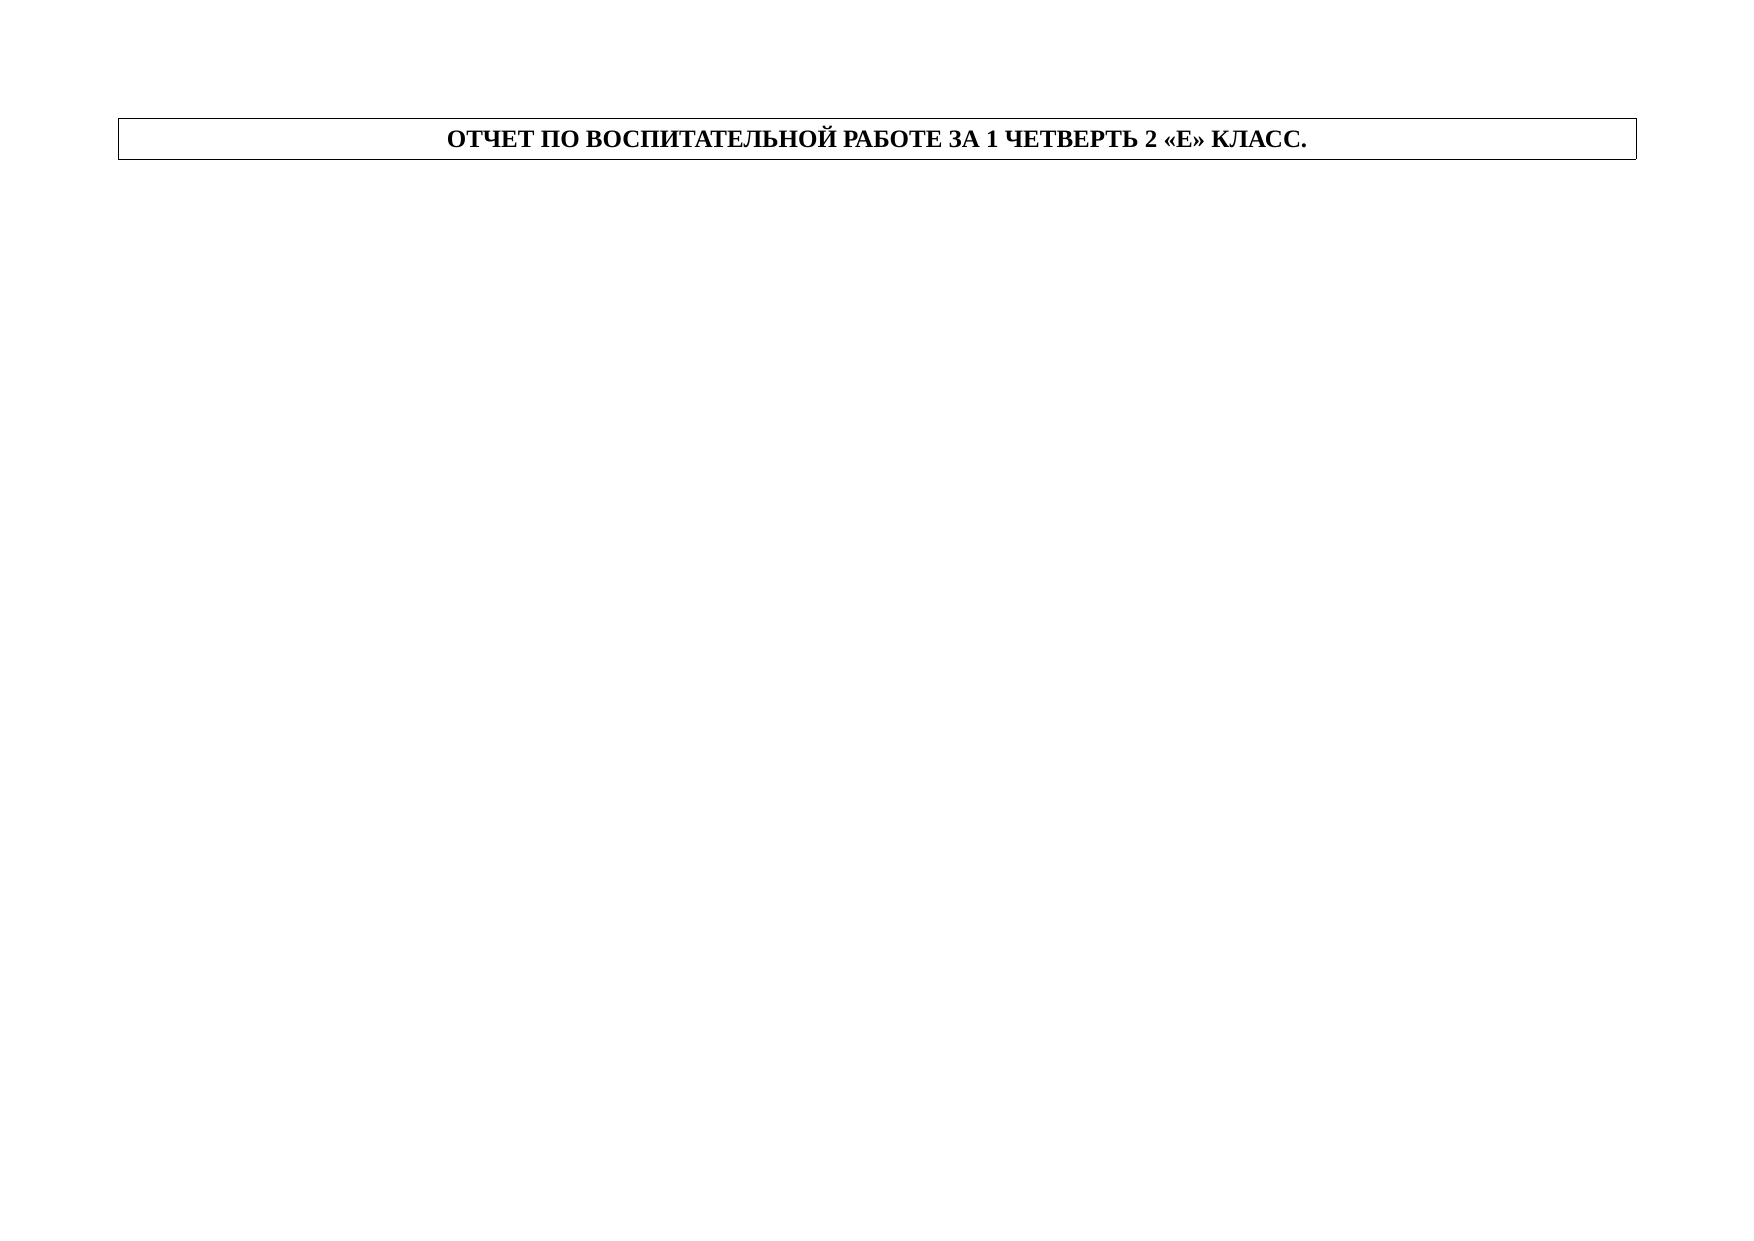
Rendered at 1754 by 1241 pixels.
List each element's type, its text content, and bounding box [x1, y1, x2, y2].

table_header ОТЧЕТ ПО ВОСПИТАТЕЛЬНОЙ РАБОТЕ ЗА 1 ЧЕТВЕРТЬ 2 «Е» КЛАСС. [119, 119, 1636, 158]
